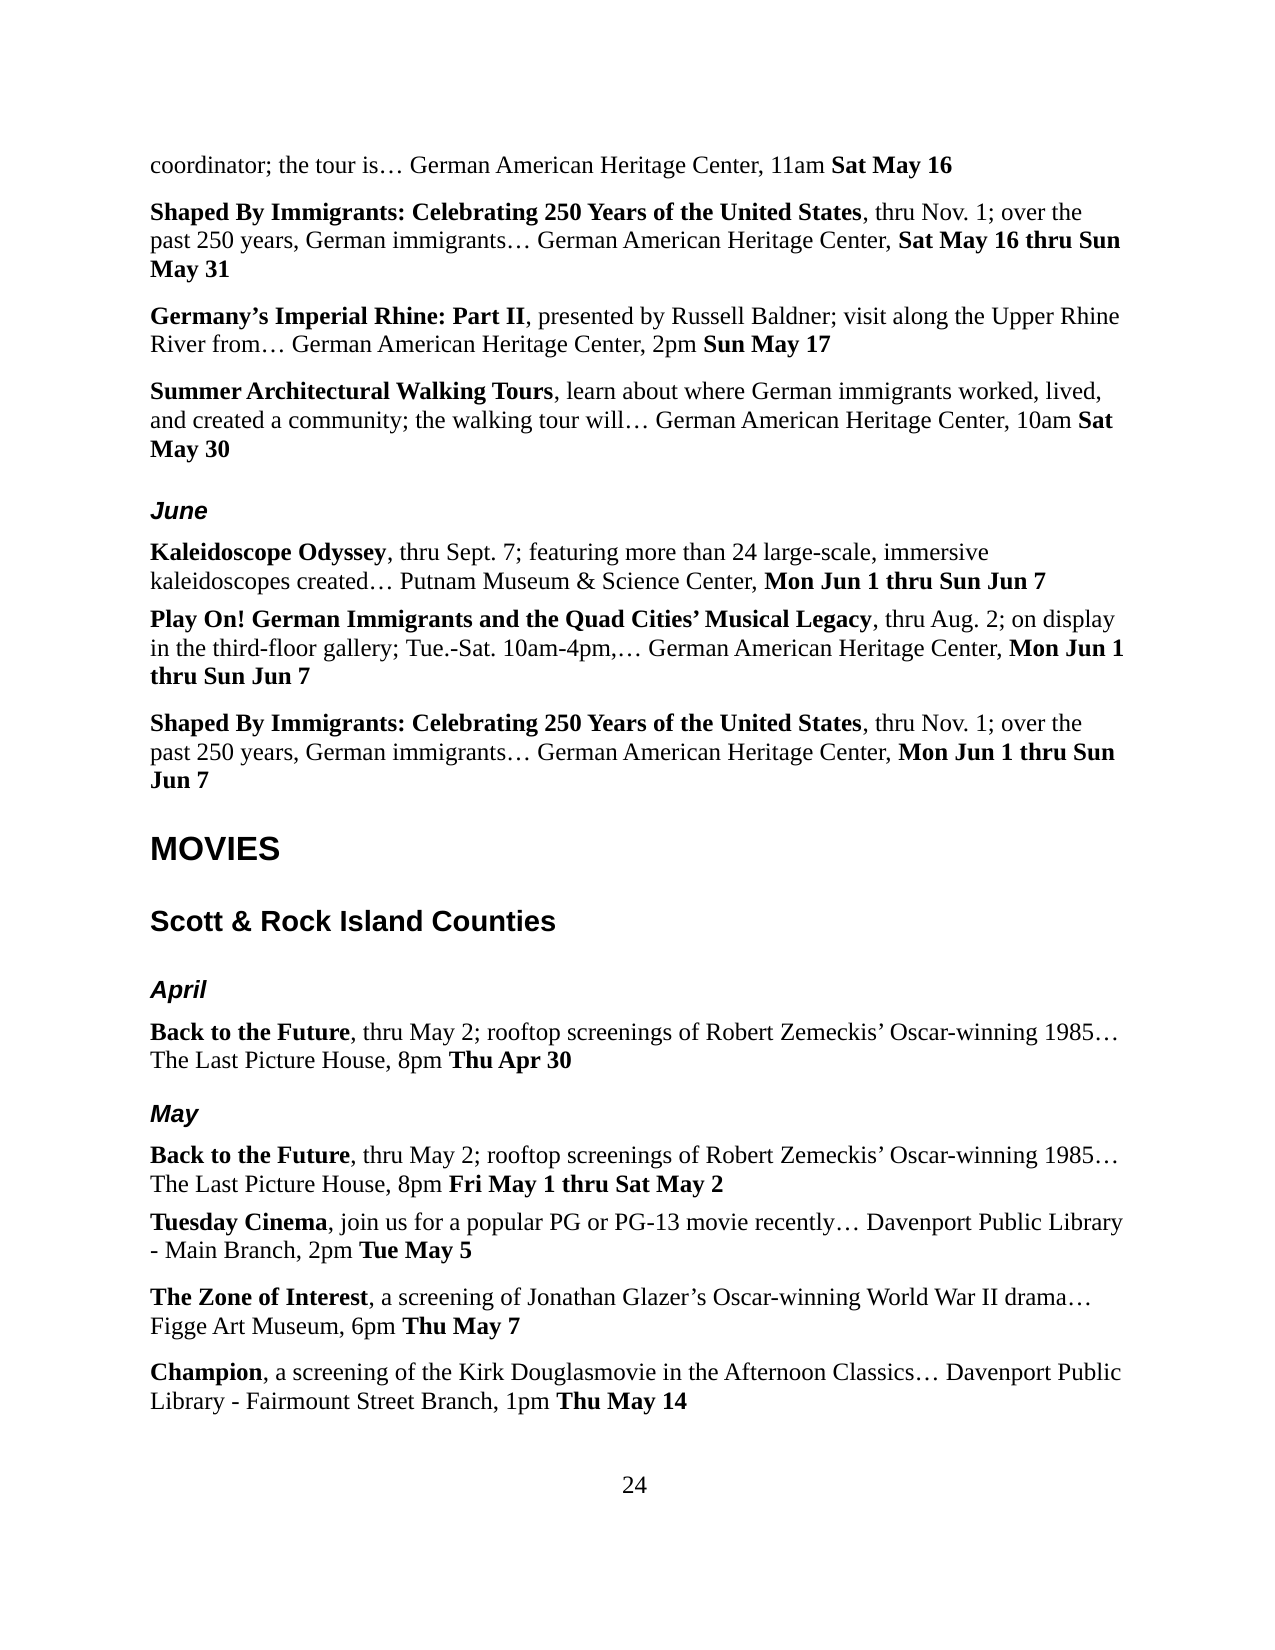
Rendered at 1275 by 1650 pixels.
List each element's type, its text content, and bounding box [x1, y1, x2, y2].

subtitle MOVIES [150, 828, 1125, 867]
subtitle May [150, 1099, 1125, 1128]
subtitle Scott & Rock Island Counties [150, 904, 1125, 938]
text Tuesday Cinema, join us for a popular PG or PG-13 movie recently… Davenport Public Library - Main Branch, 2pm Tue May 5 [150, 1207, 1125, 1264]
text Champion, a screening of the Kirk Douglasmovie in the Afternoon Classics… Davenport Public Library - Fairmount Street Branch, 1pm Thu May 14 [150, 1357, 1125, 1415]
text The Zone of Interest, a screening of Jonathan Glazer’s Oscar-winning World War II drama… Figge Art Museum, 6pm Thu May 7 [150, 1282, 1125, 1339]
text Summer Architectural Walking Tours, learn about where German immigrants worked, lived, and created a community; the walking tour will… German American Heritage Center, 10am Sat May 30 [150, 376, 1125, 462]
text Kaleidoscope Odyssey, thru Sept. 7; featuring more than 24 large-scale, immersive kaleidoscopes created… Putnam Museum & Science Center, Mon Jun 1 thru Sun Jun 7 [150, 537, 1125, 595]
subtitle June [150, 496, 1125, 525]
text Back to the Future, thru May 2; rooftop screenings of Robert Zemeckis’ Oscar-winning 1985… The Last Picture House, 8pm Thu Apr 30 [150, 1017, 1125, 1074]
text Shaped By Immigrants: Celebrating 250 Years of the United States, thru Nov. 1; over the past 250 years, German immigrants… German American Heritage Center, Sat May 16 thru Sun May 31 [150, 197, 1125, 283]
text Back to the Future, thru May 2; rooftop screenings of Robert Zemeckis’ Oscar-winning 1985… The Last Picture House, 8pm Fri May 1 thru Sat May 2 [150, 1140, 1125, 1198]
text Germany’s Imperial Rhine: Part II, presented by Russell Baldner; visit along the Upper Rhine River from… German American Heritage Center, 2pm Sun May 17 [150, 301, 1125, 358]
text Shaped By Immigrants: Celebrating 250 Years of the United States, thru Nov. 1; over the past 250 years, German immigrants… German American Heritage Center, Mon Jun 1 thru Sun Jun 7 [150, 708, 1125, 794]
text Play On! German Immigrants and the Quad Cities’ Musical Legacy, thru Aug. 2; on display in the third-floor gallery; Tue.-Sat. 10am-4pm,… German American Heritage Center, Mon Jun 1 thru Sun Jun 7 [150, 604, 1125, 690]
subtitle April [150, 976, 1125, 1004]
text coordinator; the tour is… German American Heritage Center, 11am Sat May 16 [150, 150, 1125, 179]
